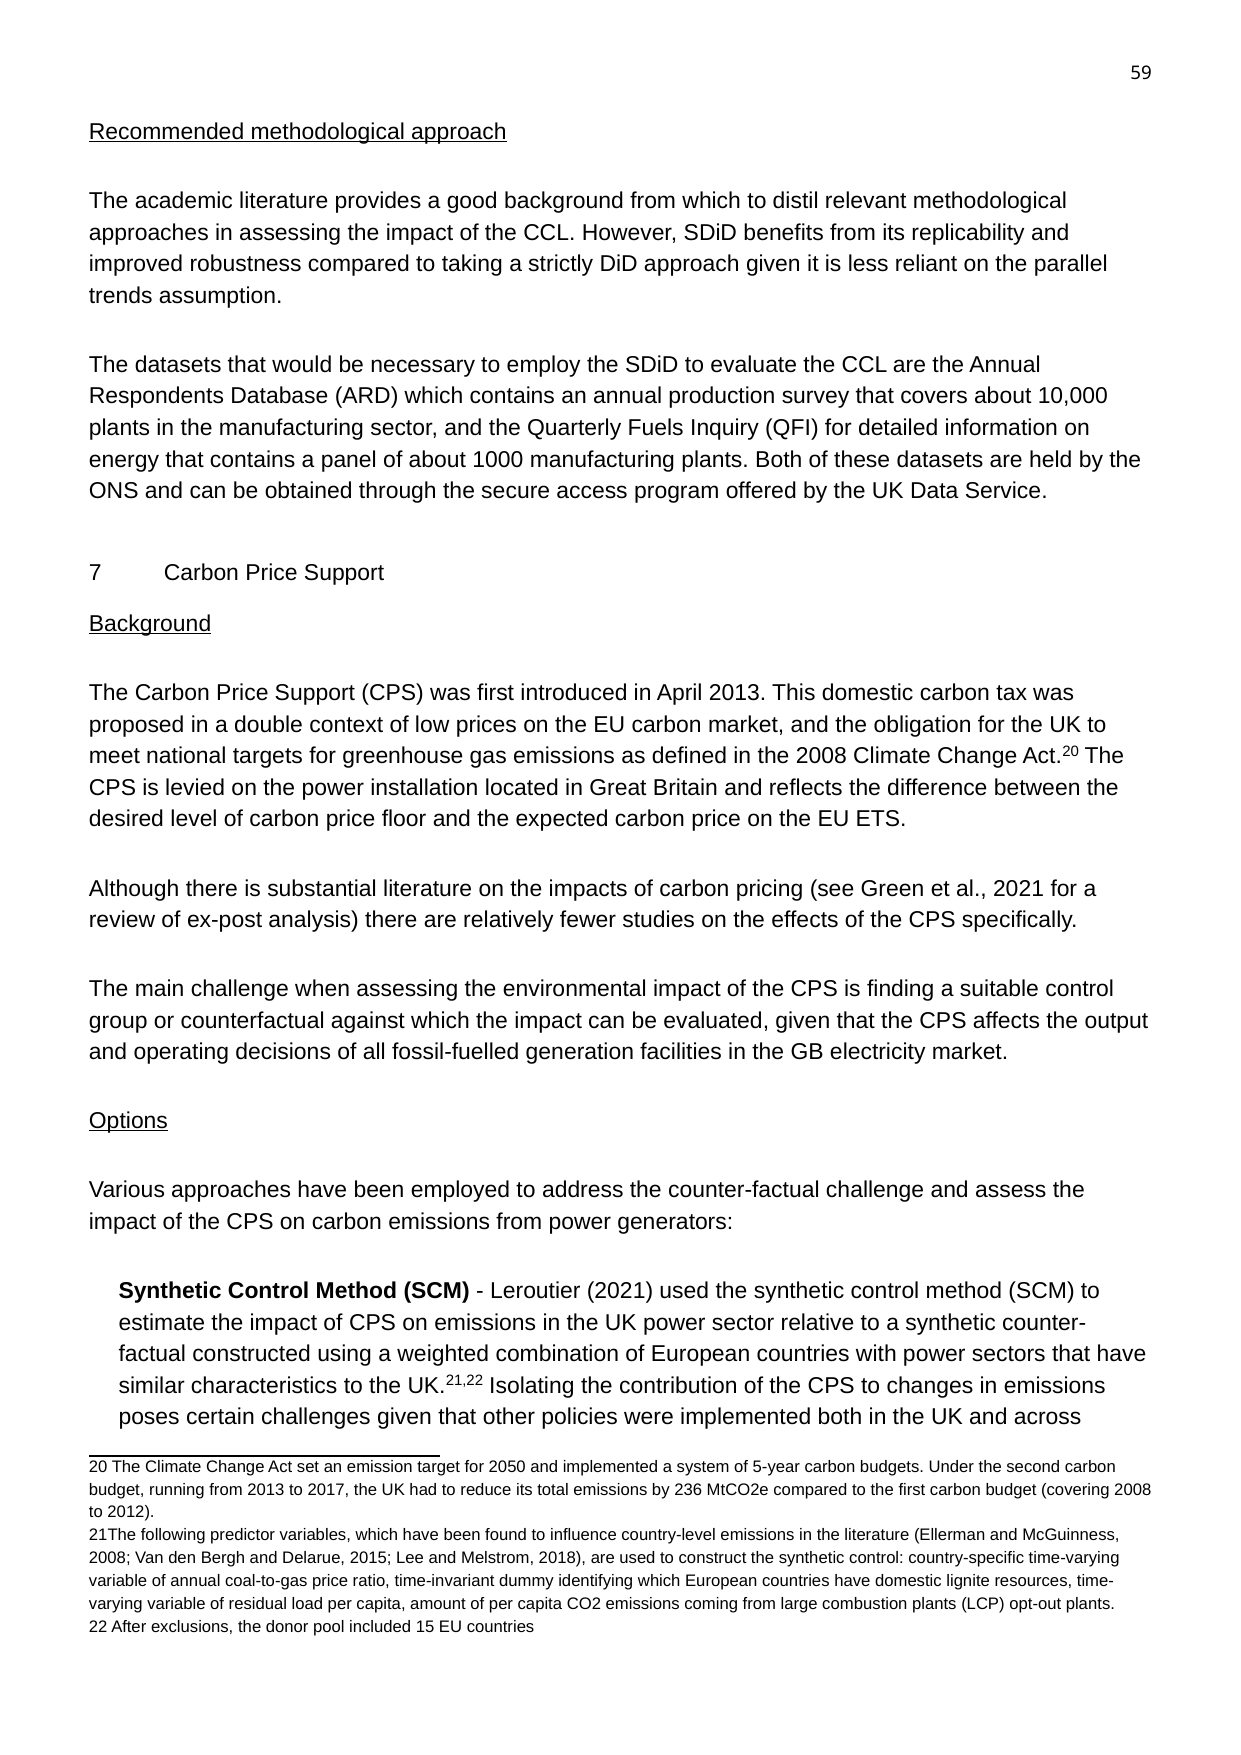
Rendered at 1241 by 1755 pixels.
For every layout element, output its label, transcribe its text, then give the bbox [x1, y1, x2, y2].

list Various approaches have been employed to address the counter-factual challenge and assess the impact of the CPS on carbon emissions from power generators: [89, 1176, 1152, 1234]
list The main challenge when assessing the environmental impact of the CPS is finding a suitable control group or counterfactual against which the impact can be evaluated, given that the CPS affects the output and operating decisions of all fossil-fuelled generation facilities in the GB electricity market. [89, 975, 1152, 1064]
list The Carbon Price Support (CPS) was first introduced in April 2013. This domestic carbon tax was proposed in a double context of low prices on the EU carbon market, and the obligation for the UK to meet national targets for greenhouse gas emissions as defined in the 2008 Climate Change Act. The CPS is levied on the power installation located in Great Britain and reflects the difference between the desired level of carbon price floor and the expected carbon price on the EU ETS. [89, 679, 1152, 832]
list The academic literature provides a good background from which to distil relevant methodological approaches in assessing the impact of the CCL. However, SDiD benefits from its replicability and improved robustness compared to taking a strictly DiD approach given it is less reliant on the parallel trends assumption. [89, 187, 1152, 308]
list Synthetic Control Method (SCM) - Leroutier (2021) used the synthetic control method (SCM) to estimate the impact of CPS on emissions in the UK power sector relative to a synthetic counter-factual constructed using a weighted combination of European countries with power sectors that have similar characteristics to the UK., Isolating the contribution of the CPS to changes in emissions poses certain challenges given that other policies were implemented both in the UK and across [118, 1277, 1152, 1429]
list Recommended methodological approach [89, 118, 1152, 144]
subtitle Carbon Price Support [89, 559, 1152, 585]
text The following predictor variables, which have been found to influence country-level emissions in the literature (Ellerman and McGuinness, 2008; Van den Bergh and Delarue, 2015; Lee and Melstrom, 2018), are used to construct the synthetic control: country-specific time-varying variable of annual coal-to-gas price ratio, time-invariant dummy identifying which European countries have domestic lignite resources, time-varying variable of residual load per capita, amount of per capita CO2 emissions coming from large combustion plants (LCP) opt-out plants. [89, 1525, 1152, 1613]
list Although there is substantial literature on the impacts of carbon pricing (see Green et al., 2021 for a review of ex-post analysis) there are relatively fewer studies on the effects of the CPS specifically. [89, 874, 1152, 932]
list Options [89, 1107, 1152, 1134]
list The Climate Change Act set an emission target for 2050 and implemented a system of 5-year carbon budgets. Under the second carbon budget, running from 2013 to 2017, the UK had to reduce its total emissions by 236 MtCO2e compared to the first carbon budget (covering 2008 to 2012). [89, 1456, 1152, 1521]
text After exclusions, the donor pool included 15 EU countries [89, 1617, 1152, 1636]
list The datasets that would be necessary to employ the SDiD to evaluate the CCL are the Annual Respondents Database (ARD) which contains an annual production survey that covers about 10,000 plants in the manufacturing sector, and the Quarterly Fuels Inquiry (QFI) for detailed information on energy that contains a panel of about 1000 manufacturing plants. Both of these datasets are held by the ONS and can be obtained through the secure access program offered by the UK Data Service. [89, 351, 1152, 503]
list Background [89, 610, 1152, 636]
